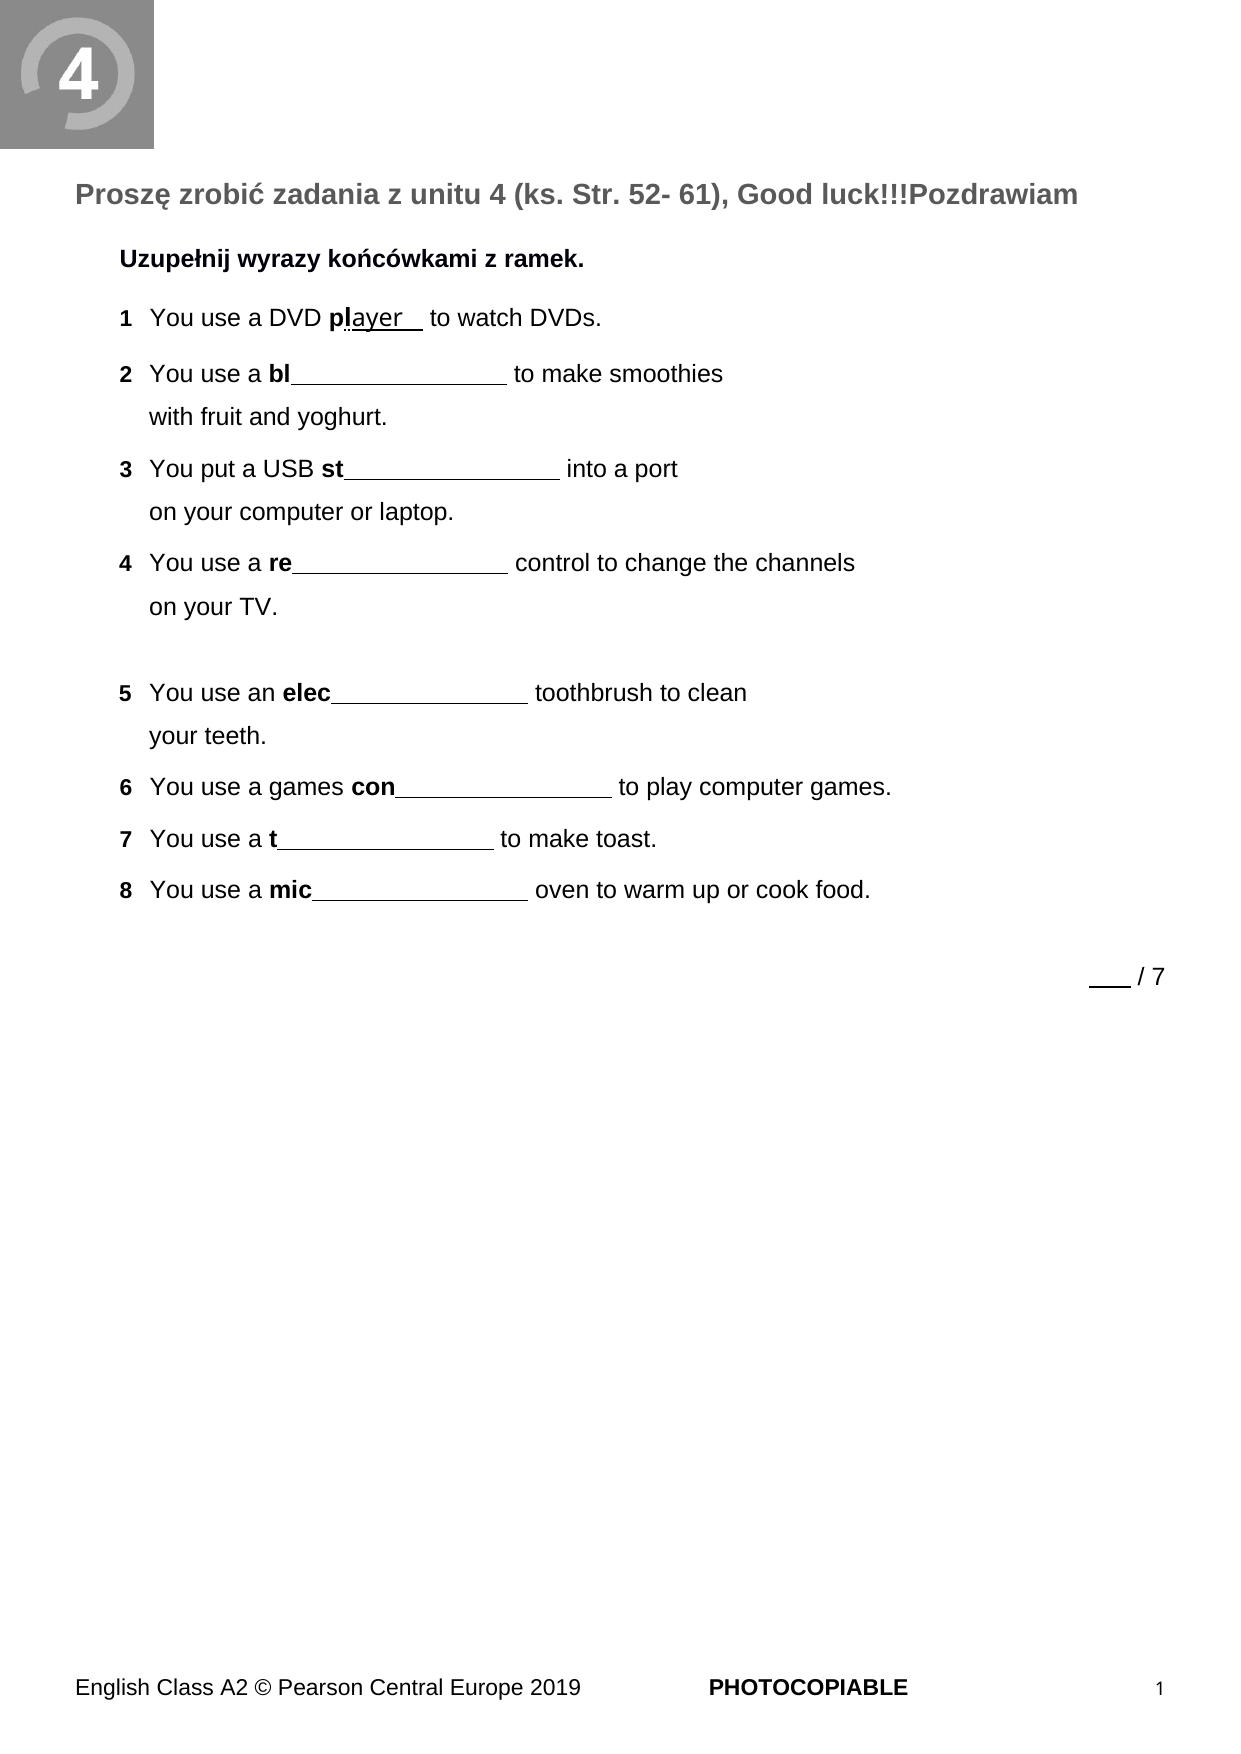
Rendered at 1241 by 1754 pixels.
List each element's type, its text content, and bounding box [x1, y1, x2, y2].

list You use a bl to make smoothies with fruit and yoghurt. [119, 359, 1165, 431]
list You use a DVD player to watch DVDs. [119, 300, 1165, 334]
list You put a USB st into a port on your computer or laptop. [119, 454, 1165, 526]
list You use a re control to change the channels on your TV. [119, 548, 1165, 620]
list You use a t to make toast. [119, 824, 1165, 853]
list You use a games con to play computer games. [119, 772, 1165, 801]
list You use a mic oven to warm up or cook food. [119, 875, 1165, 904]
list You use an elec toothbrush to clean your teeth. [119, 678, 1165, 750]
text Proszę zrobić zadania z unitu 4 (ks. Str. 52- 61), Good luck!!!Pozdrawiam [75, 177, 1165, 211]
text Uzupełnij wyrazy końcówkami z ramek. [75, 244, 1165, 273]
text / 7 [149, 962, 1165, 990]
picture [0, 0, 154, 149]
